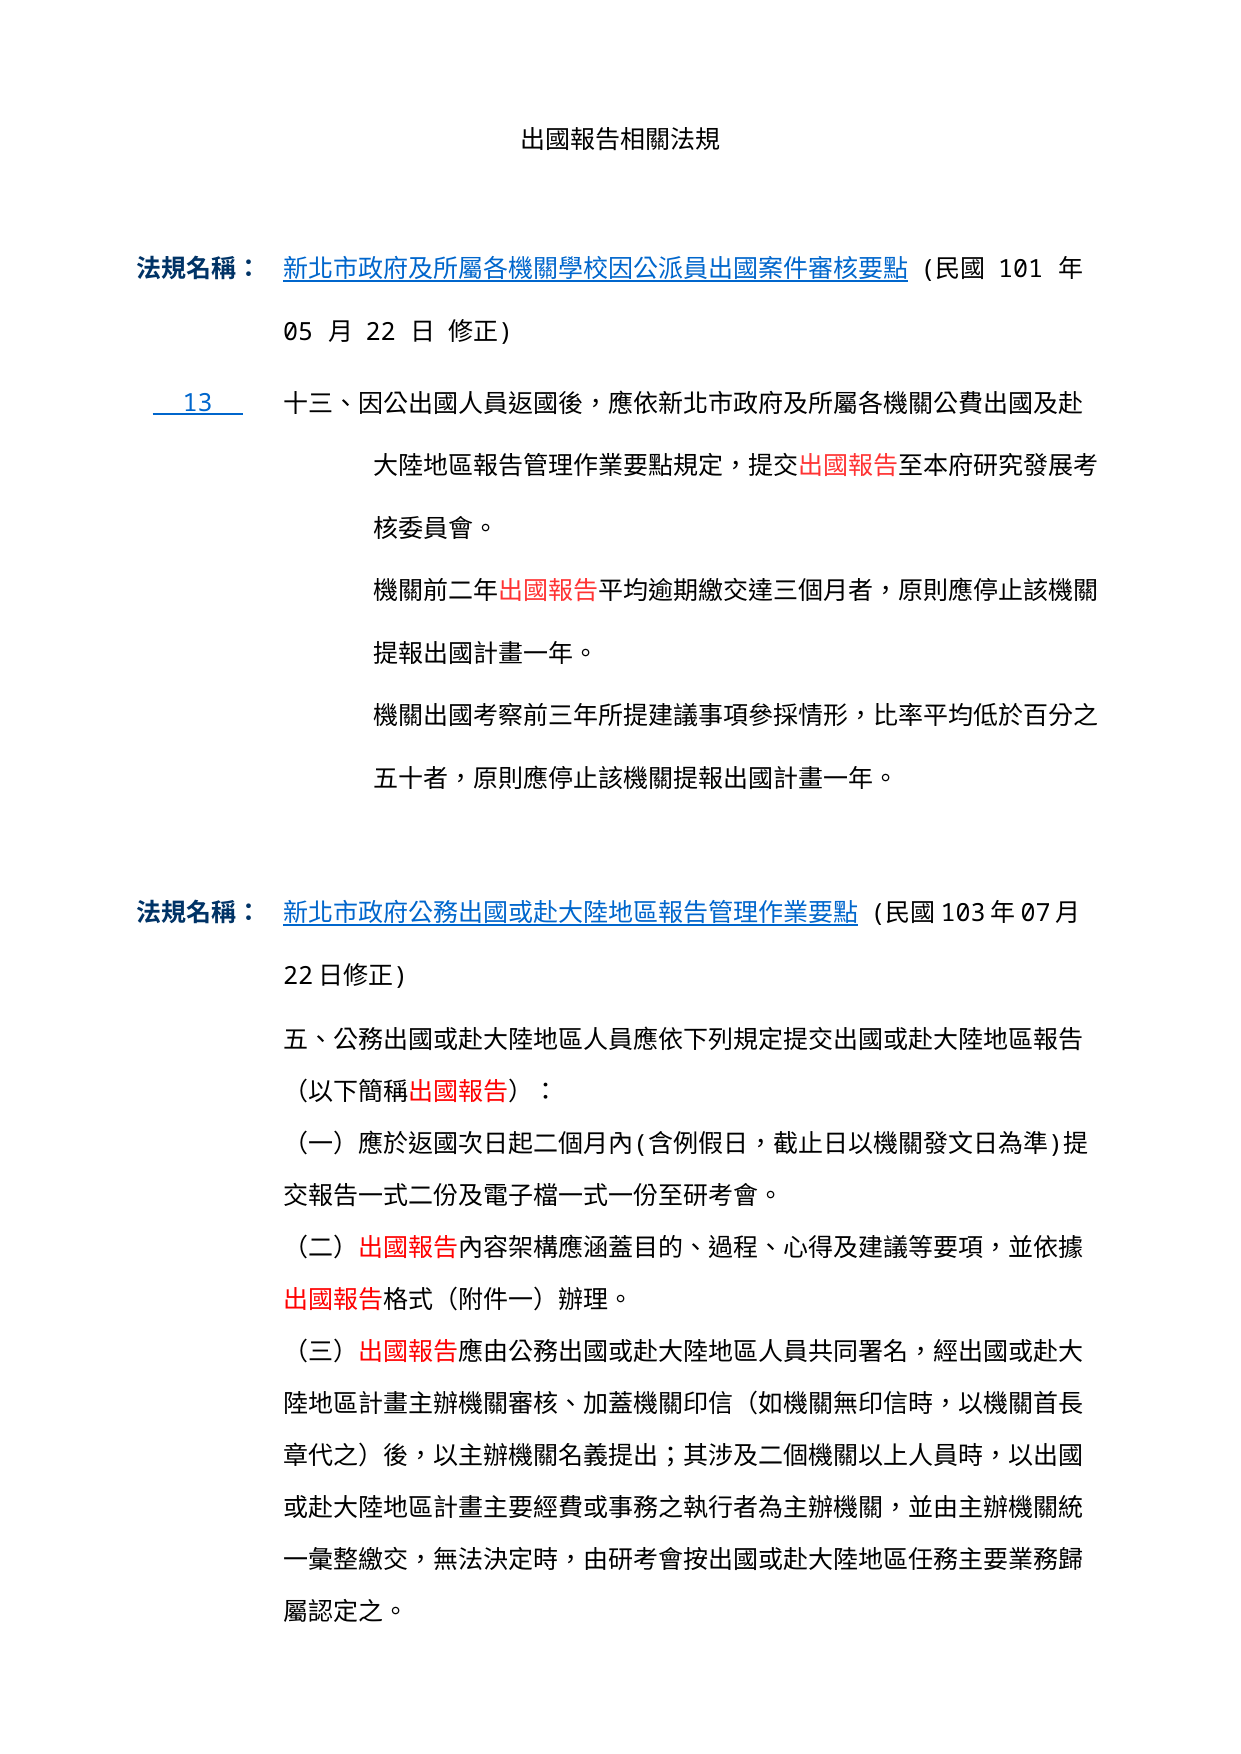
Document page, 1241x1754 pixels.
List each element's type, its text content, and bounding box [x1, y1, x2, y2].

table_cell 新北市政府公務出國或赴大陸地區報告管理作業要點 (民國103年07月22日修正) [278, 865, 1108, 999]
table_cell 13 [132, 355, 278, 864]
table_cell [132, 999, 278, 1632]
table_cell 法規名稱： [132, 865, 278, 999]
table_cell 五、公務出國或赴大陸地區人員應依下列規定提交出國或赴大陸地區報告（以下簡稱出國報告）： （一）應於返國次日起二個月內(含例假日，截止日以機關發文日為準)提交報告一式二份及電子檔一式一份至研考會。 （二）出國報告內容架構應涵蓋目的、過程、心得及建議等要項，並依據出國報告格式（附件一）辦理。 （三）出國報告應由公務出國或赴大陸地區人員共同署名，經出國或赴大陸地區計畫主辦機關審核、加蓋機關印信（如機關無印信時，以機關首長章代之）後，以主辦機關名義提出；其涉及二個機關以上人員時，以出國或赴大陸地區計畫主要經費或事務之執行者為主辦機關，並由主辦機關統一彙整繳交，無法決定時，由研考會按出國或赴大陸地區任務主要業務歸屬認定之。 [278, 999, 1108, 1632]
table_header 新北市政府及所屬各機關學校因公派員出國案件審核要點 (民國 101 年 05 月 22 日 修正) [278, 221, 1108, 355]
table_cell 十三、因公出國人員返國後，應依新北市政府及所屬各機關公費出國及赴 大陸地區報告管理作業要點規定，提交出國報告至本府研究發展考 核委員會。 機關前二年出國報告平均逾期繳交達三個月者，原則應停止該機關 提報出國計畫一年。 機關出國考察前三年所提建議事項參採情形，比率平均低於百分之 五十者，原則應停止該機關提報出國計畫一年。 [278, 355, 1108, 864]
table_header 法規名稱： [132, 221, 278, 355]
text 出國報告相關法規 [75, 96, 1165, 158]
